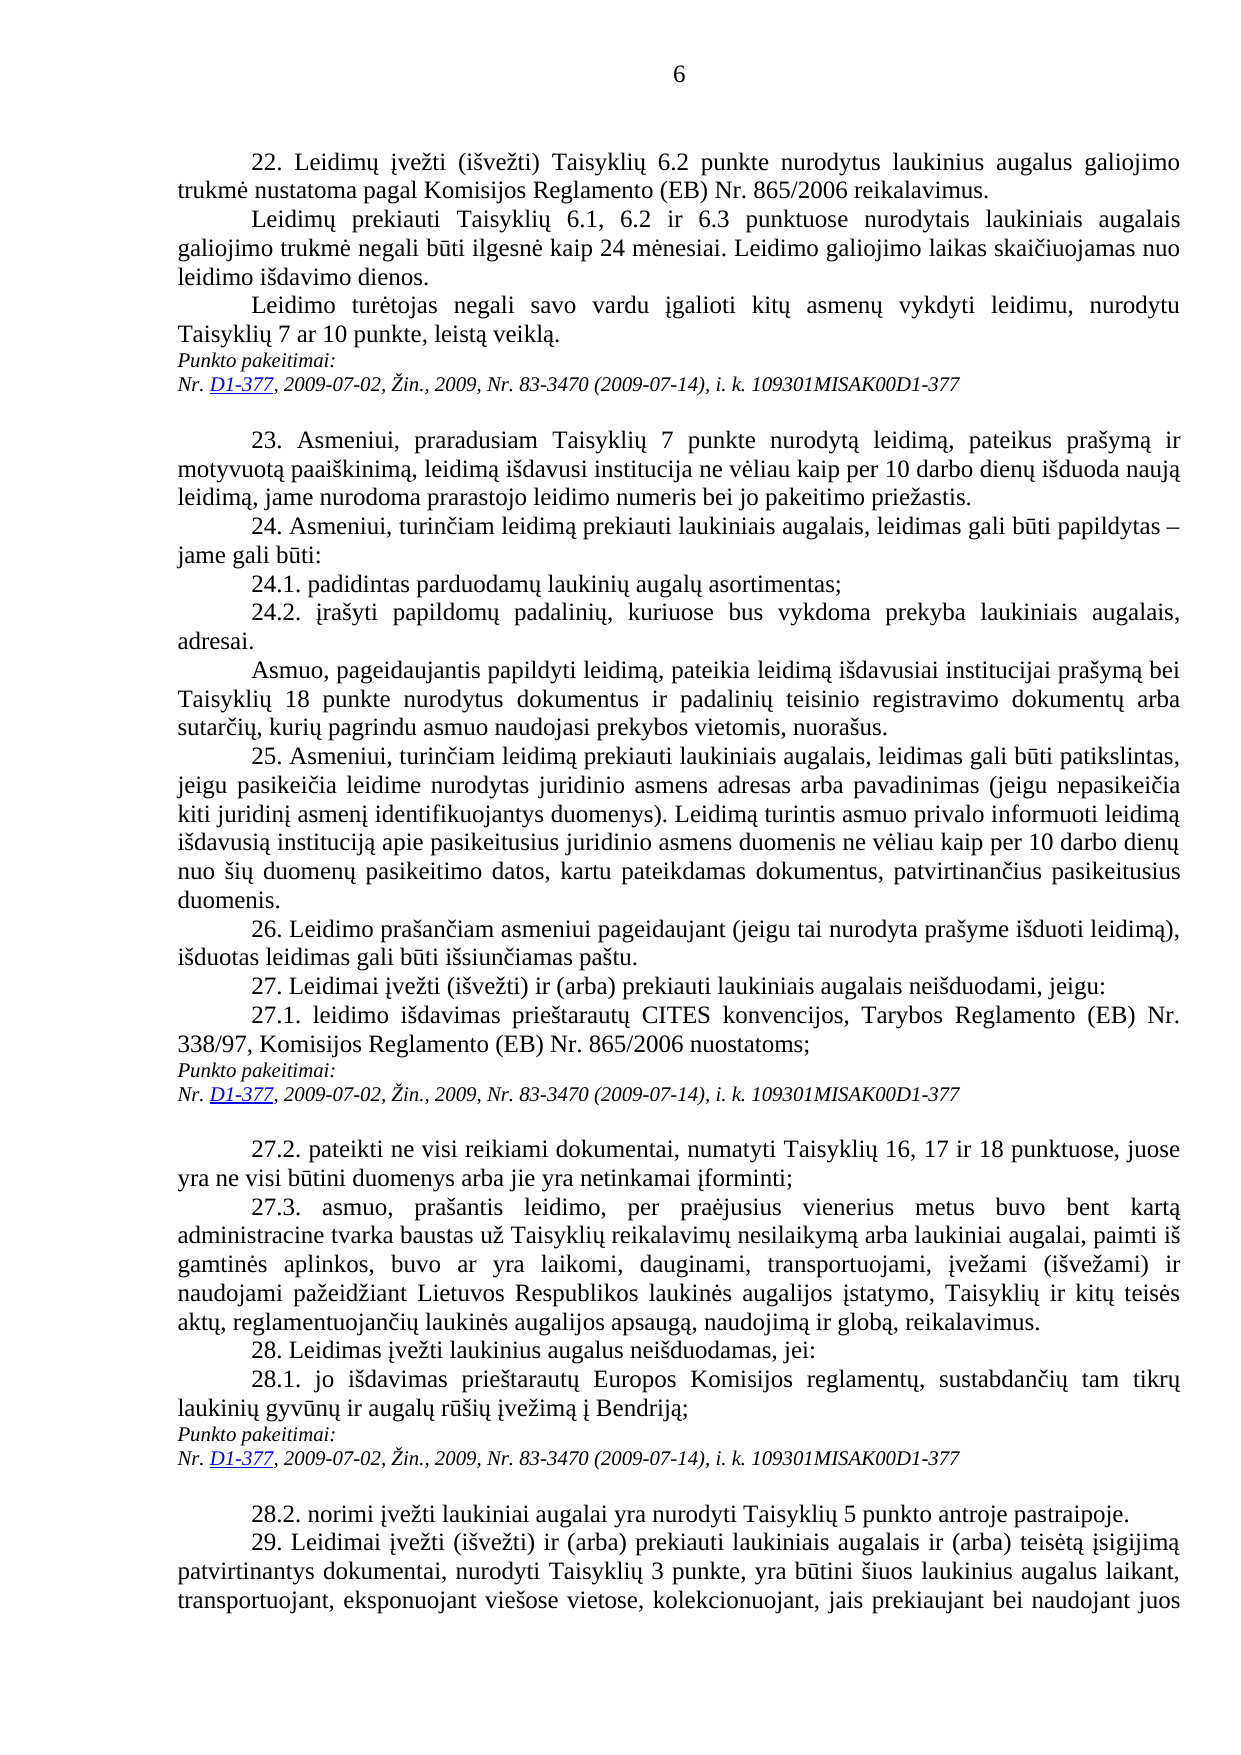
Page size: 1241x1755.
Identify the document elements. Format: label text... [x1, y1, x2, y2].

text 22. Leidimų įvežti (išvežti) Taisyklių 6.2 punkte nurodytus laukinius augalus galiojimo trukmė nustatoma pagal Komisijos Reglamento (EB) Nr. 865/2006 reikalavimus. [177, 147, 1181, 204]
text Nr. D1-377, 2009-07-02, Žin., 2009, Nr. 83-3470 (2009-07-14), i. k. 109301MISAK00D1-377 [177, 1082, 1181, 1106]
text Leidimo turėtojas negali savo vardu įgalioti kitų asmenų vykdyti leidimu, nurodytu Taisyklių 7 ar 10 punkte, leistą veiklą. [177, 291, 1181, 348]
text Punkto pakeitimai: [177, 348, 1181, 372]
text 28.1. jo išdavimas prieštarautų Europos Komisijos reglamentų, sustabdančių tam tikrų laukinių gyvūnų ir augalų rūšių įvežimą į Bendriją; [177, 1364, 1181, 1422]
text 27.1. leidimo išdavimas prieštarautų CITES konvencijos, Tarybos Reglamento (EB) Nr. 338/97, Komisijos Reglamento (EB) Nr. 865/2006 nuostatoms; [177, 1000, 1181, 1057]
text 27. Leidimai įvežti (išvežti) ir (arba) prekiauti laukiniais augalais neišduodami, jeigu: [177, 971, 1181, 1000]
text Leidimų prekiauti Taisyklių 6.1, 6.2 ir 6.3 punktuose nurodytais laukiniais augalais galiojimo trukmė negali būti ilgesnė kaip 24 mėnesiai. Leidimo galiojimo laikas skaičiuojamas nuo leidimo išdavimo dienos. [177, 204, 1181, 291]
text Nr. D1-377, 2009-07-02, Žin., 2009, Nr. 83-3470 (2009-07-14), i. k. 109301MISAK00D1-377 [177, 1446, 1181, 1470]
text Punkto pakeitimai: [177, 1057, 1181, 1082]
text 25. Asmeniui, turinčiam leidimą prekiauti laukiniais augalais, leidimas gali būti patikslintas, jeigu pasikeičia leidime nurodytas juridinio asmens adresas arba pavadinimas (jeigu nepasikeičia kiti juridinį asmenį identifikuojantys duomenys). Leidimą turintis asmuo privalo informuoti leidimą išdavusią instituciją apie pasikeitusius juridinio asmens duomenis ne vėliau kaip per 10 darbo dienų nuo šių duomenų pasikeitimo datos, kartu pateikdamas dokumentus, patvirtinančius pasikeitusius duomenis. [177, 741, 1181, 914]
text 29. Leidimai įvežti (išvežti) ir (arba) prekiauti laukiniais augalais ir (arba) teisėtą įsigijimą patvirtinantys dokumentai, nurodyti Taisyklių 3 punkte, yra būtini šiuos laukinius augalus laikant, transportuojant, eksponuojant viešose vietose, kolekcionuojant, jais prekiaujant bei naudojant juos [177, 1527, 1181, 1614]
text 27.2. pateikti ne visi reikiami dokumentai, numatyti Taisyklių 16, 17 ir 18 punktuose, juose yra ne visi būtini duomenys arba jie yra netinkamai įforminti; [177, 1134, 1181, 1192]
text 24.2. įrašyti papildomų padalinių, kuriuose bus vykdoma prekyba laukiniais augalais, adresai. [177, 597, 1181, 655]
text 24.1. padidintas parduodamų laukinių augalų asortimentas; [177, 569, 1181, 597]
text 28. Leidimas įvežti laukinius augalus neišduodamas, jei: [177, 1336, 1181, 1364]
text 28.2. norimi įvežti laukiniai augalai yra nurodyti Taisyklių 5 punkto antroje pastraipoje. [177, 1499, 1181, 1527]
text Nr. D1-377, 2009-07-02, Žin., 2009, Nr. 83-3470 (2009-07-14), i. k. 109301MISAK00D1-377 [177, 372, 1181, 396]
text Asmuo, pageidaujantis papildyti leidimą, pateikia leidimą išdavusiai institucijai prašymą bei Taisyklių 18 punkte nurodytus dokumentus ir padalinių teisinio registravimo dokumentų arba sutarčių, kurių pagrindu asmuo naudojasi prekybos vietomis, nuorašus. [177, 655, 1181, 741]
text Punkto pakeitimai: [177, 1422, 1181, 1446]
text 27.3. asmuo, prašantis leidimo, per praėjusius vienerius metus buvo bent kartą administracine tvarka baustas už Taisyklių reikalavimų nesilaikymą arba laukiniai augalai, paimti iš gamtinės aplinkos, buvo ar yra laikomi, dauginami, transportuojami, įvežami (išvežami) ir naudojami pažeidžiant Lietuvos Respublikos laukinės augalijos įstatymo, Taisyklių ir kitų teisės aktų, reglamentuojančių laukinės augalijos apsaugą, naudojimą ir globą, reikalavimus. [177, 1192, 1181, 1336]
text 23. Asmeniui, praradusiam Taisyklių 7 punkte nurodytą leidimą, pateikus prašymą ir motyvuotą paaiškinimą, leidimą išdavusi institucija ne vėliau kaip per 10 darbo dienų išduoda naują leidimą, jame nurodoma prarastojo leidimo numeris bei jo pakeitimo priežastis. [177, 425, 1181, 511]
text 26. Leidimo prašančiam asmeniui pageidaujant (jeigu tai nurodyta prašyme išduoti leidimą), išduotas leidimas gali būti išsiunčiamas paštu. [177, 914, 1181, 971]
text 24. Asmeniui, turinčiam leidimą prekiauti laukiniais augalais, leidimas gali būti papildytas – jame gali būti: [177, 511, 1181, 569]
